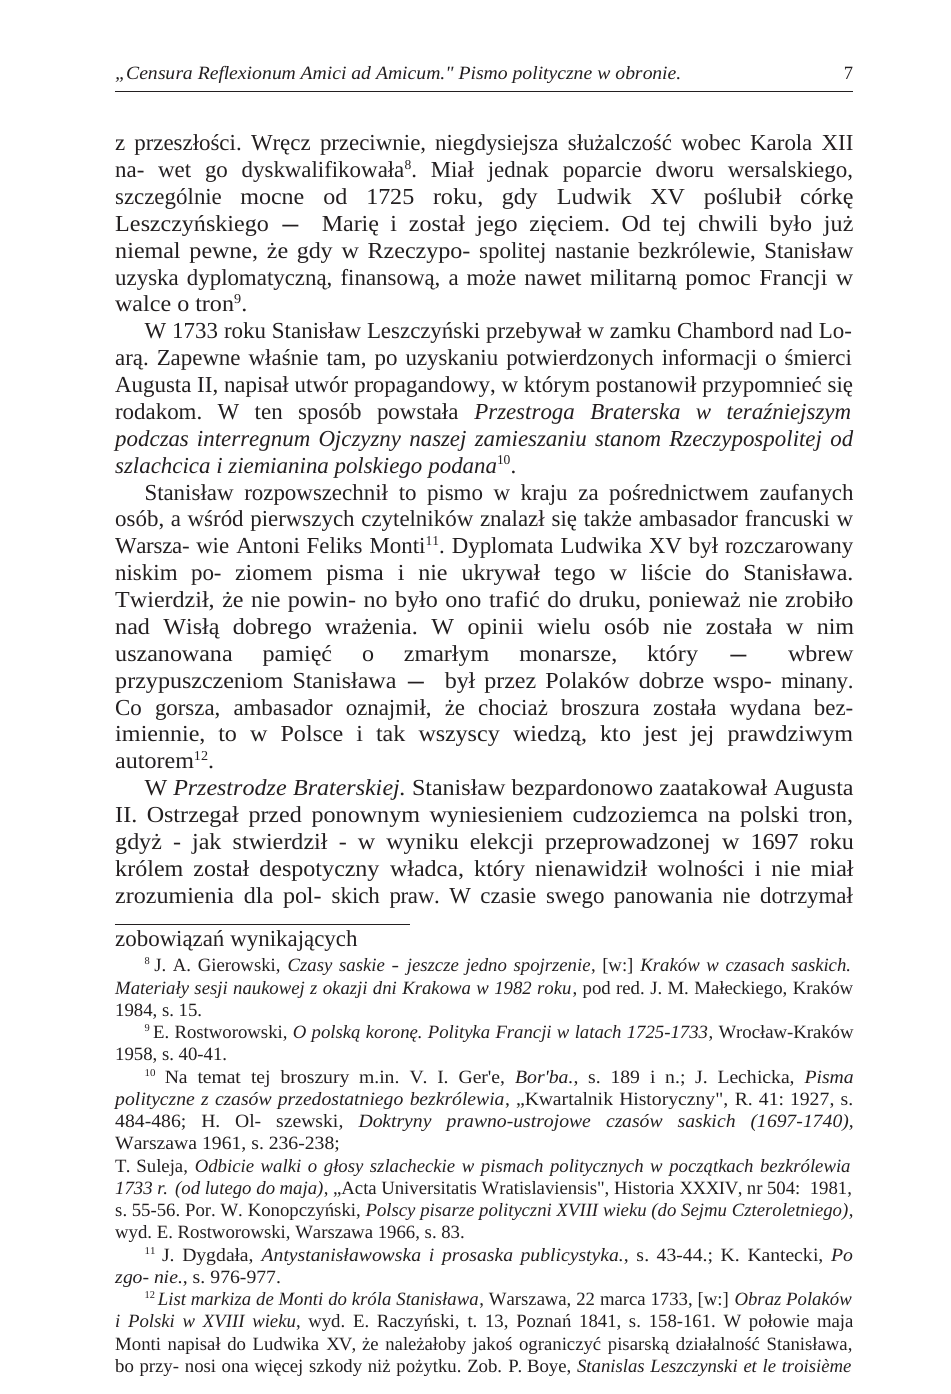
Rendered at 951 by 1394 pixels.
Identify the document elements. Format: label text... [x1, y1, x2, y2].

text 9 E. Rostworowski, O polską koronę. Polityka Francji w latach 1725-1733, Wrocław-Kraków 1958, s. 40-41. [115, 1021, 854, 1065]
text 10 Na temat tej broszury m.in. V. I. Ger'e, Bor'ba., s. 189 i n.; J. Lechicka, Pisma polityczne z czasów przedostatniego bezkrólewia, „Kwartalnik Historyczny", R. 41: 1927, s. 484-486; H. Ol- szewski, Doktryny prawno-ustrojowe czasów saskich (1697-1740), Warszawa 1961, s. 236-238; [115, 1066, 853, 1154]
text T. Suleja, Odbicie walki o głosy szlacheckie w pismach politycznych w początkach bezkrólewia 1733 r. (od lutego do maja), „Acta Universitatis Wratislaviensis", Historia XXXIV, nr 504: 1981, [115, 1155, 853, 1198]
text z przeszłości. Wręcz przeciwnie, niegdysiejsza służalczość wobec Karola XII na- wet go dyskwalifikowała8. Miał jednak poparcie dworu wersalskiego, szczególnie mocne od 1725 roku, gdy Ludwik XV poślubił córkę Leszczyńskiego - Marię i został jego zięciem. Od tej chwili było już niemal pewne, że gdy w Rzeczypo- spolitej nastanie bezkrólewie, Stanisław uzyska dyplomatyczną, finansową, a może nawet militarną pomoc Francji w walce o tron9. [115, 129, 854, 317]
text W 1733 roku Stanisław Leszczyński przebywał w zamku Chambord nad Lo- arą. Zapewne właśnie tam, po uzyskaniu potwierdzonych informacji o śmierci Augusta II, napisał utwór propagandowy, w którym postanowił przypomnieć się rodakom. W ten sposób powstała Przestroga Braterska w teraźniejszym podczas interregnum Ojczyzny naszej zamieszaniu stanom Rzeczypospolitej od szlachcica i ziemianina polskiego podana10. [115, 317, 853, 478]
text 11 J. Dygdała, Antystanisławowska i prosaska publicystyka., s. 43-44.; K. Kantecki, Po zgo- nie., s. 976-977. [115, 1244, 853, 1287]
text W Przestrodze Braterskiej. Stanisław bezpardonowo zaatakował Augusta II. Ostrzegał przed ponownym wyniesieniem cudzoziemca na polski tron, gdyż - jak stwierdził - w wyniku elekcji przeprowadzonej w 1697 roku królem został despotyczny władca, który nienawidził wolności i nie miał zrozumienia dla pol- skich praw. W czasie swego panowania nie dotrzymał zobowiązań wynikających [115, 774, 854, 952]
text 8 J. A. Gierowski, Czasy saskie - jeszcze jedno spojrzenie, [w:] Kraków w czasach saskich. Materiały sesji naukowej z okazji dni Krakowa w 1982 roku, pod red. J. M. Małeckiego, Kraków 1984, s. 15. [115, 954, 854, 1020]
text s. 55-56. Por. W. Konopczyński, Polscy pisarze polityczni XVIII wieku (do Sejmu Czteroletniego), wyd. E. Rostworowski, Warszawa 1966, s. 83. [115, 1199, 853, 1243]
text Stanisław rozpowszechnił to pismo w kraju za pośrednictwem zaufanych osób, a wśród pierwszych czytelników znalazł się także ambasador francuski w Warsza- wie Antoni Feliks Monti11. Dyplomata Ludwika XV był rozczarowany niskim po- ziomem pisma i nie ukrywał tego w liście do Stanisława. Twierdził, że nie powin- no było ono trafić do druku, ponieważ nie zrobiło nad Wisłą dobrego wrażenia. W opinii wielu osób nie została w nim uszanowana pamięć o zmarłym monarsze, który - wbrew przypuszczeniom Stanisława - był przez Polaków dobrze wspo- minany. Co gorsza, ambasador oznajmił, że chociaż broszura została wydana bez- imiennie, to w Polsce i tak wszyscy wiedzą, kto jest jej prawdziwym autorem12. [115, 479, 854, 774]
text 12 List markiza de Monti do króla Stanisława, Warszawa, 22 marca 1733, [w:] Obraz Polaków i Polski w XVIII wieku, wyd. E. Raczyński, t. 13, Poznań 1841, s. 158-161. W połowie maja Monti napisał do Ludwika XV, że należałoby jakoś ograniczyć pisarską działalność Stanisława, bo przy- nosi ona więcej szkody niż pożytku. Zob. P. Boye, Stanislas Leszczynski et le troisième [115, 1288, 853, 1376]
